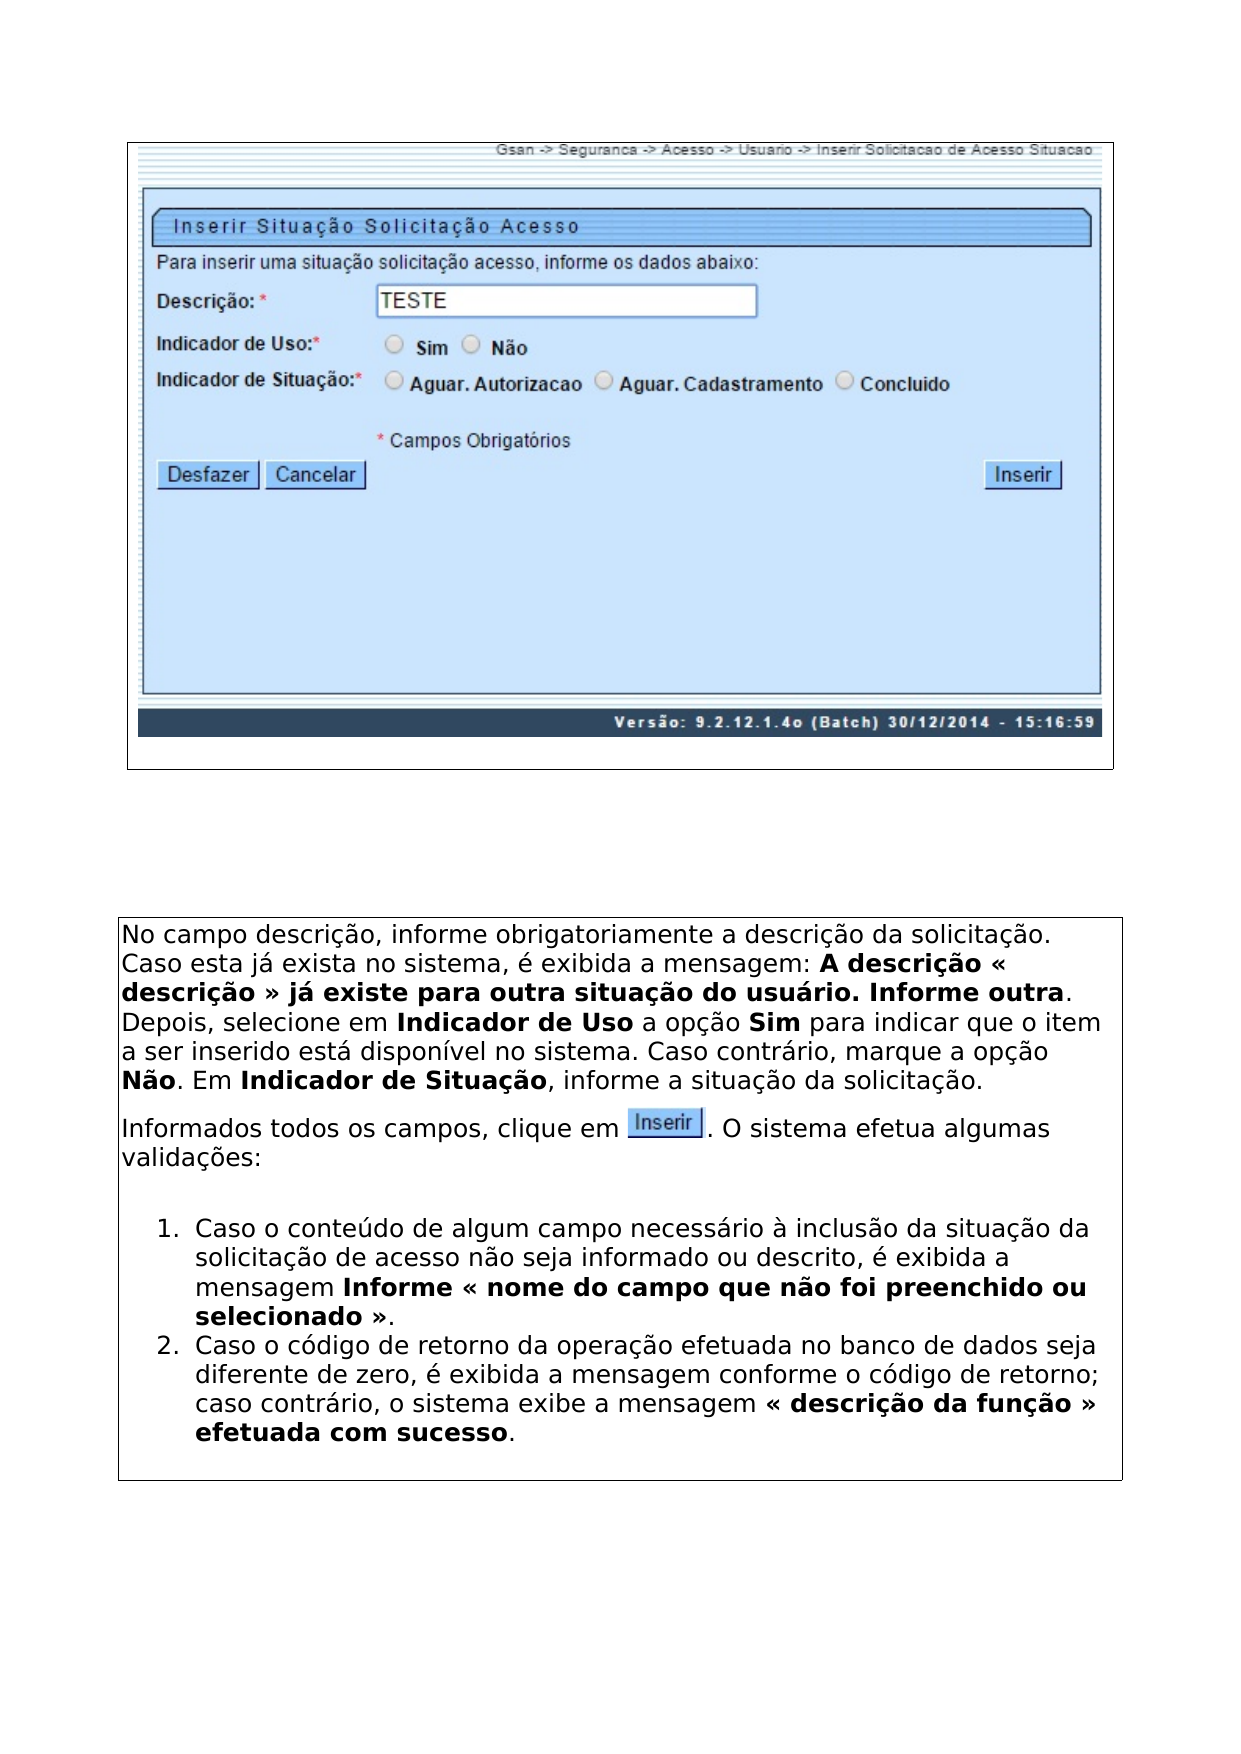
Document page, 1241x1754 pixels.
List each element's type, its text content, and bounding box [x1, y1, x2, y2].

picture [627, 1107, 706, 1138]
table_header [128, 143, 1113, 769]
table_header No campo descrição, informe obrigatoriamente a descrição da solicitação. Caso esta já exista no sistema, é exibida a mensagem: A descrição « descrição » já existe para outra situação do usuário. Informe outra. Depois, selecione em Indicador de Uso a opção Sim para indicar que o item a ser inserido está disponível no sistema. Caso contrário, marque a opção Não. Em Indicador de Situação, informe a situação da solicitação. Informados todos os campos, clique em . O sistema efetua algumas validações: Caso o conteúdo de algum campo necessário à inclusão da situação da solicitação de acesso não seja informado ou descrito, é exibida a mensagem Informe « nome do campo que não foi preenchido ou selecionado ». Caso o código de retorno da operação efetuada no banco de dados seja diferente de zero, é exibida a mensagem conforme o código de retorno; caso contrário, o sistema exibe a mensagem « descrição da função » efetuada com sucesso. [119, 918, 1122, 1480]
picture [138, 144, 1103, 737]
